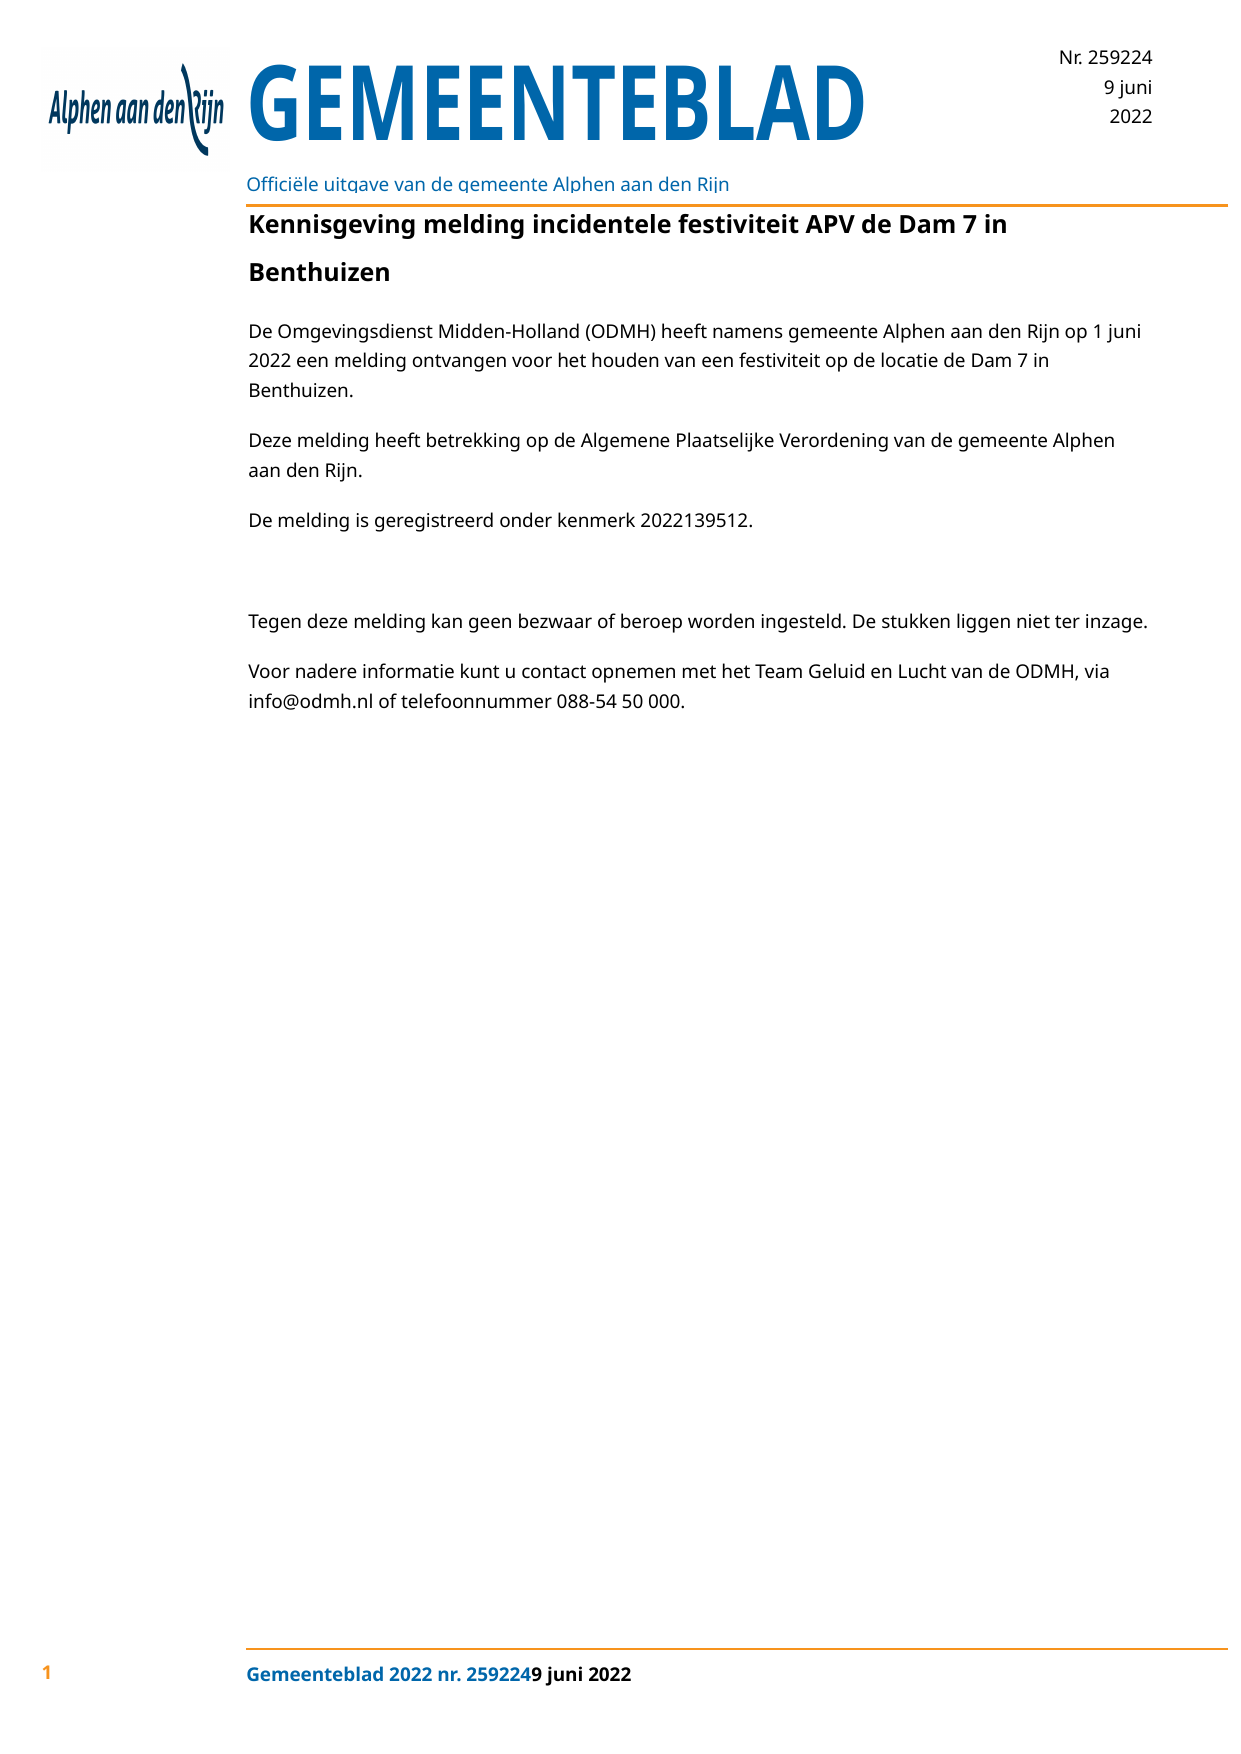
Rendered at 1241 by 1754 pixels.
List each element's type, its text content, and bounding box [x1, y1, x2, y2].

text De melding is geregistreerd onder kenmerk 2022139512. [248, 507, 1152, 533]
text Kennisgeving melding incidentele festiviteit APV de Dam 7 in Benthuizen [248, 207, 1152, 288]
text Deze melding heeft betrekking op de Algemene Plaatselijke Verordening van de gemeente Alphen aan den Rijn. [248, 427, 1152, 483]
picture [41, 47, 231, 172]
text Voor nadere informatie kunt u contact opnemen met het Team Geluid en Lucht van de ODMH, via info@odmh.nl of telefoonnummer 088-54 50 000. [248, 659, 1152, 714]
text De Omgevingsdienst Midden-Holland (ODMH) heeft namens gemeente Alphen aan den Rijn op 1 juni 2022 een melding ontvangen voor het houden van een festiviteit op de locatie de Dam 7 in Benthuizen. [248, 318, 1152, 403]
text Tegen deze melding kan geen bezwaar of beroep worden ingesteld. De stukken liggen niet ter inzage. [248, 608, 1152, 634]
